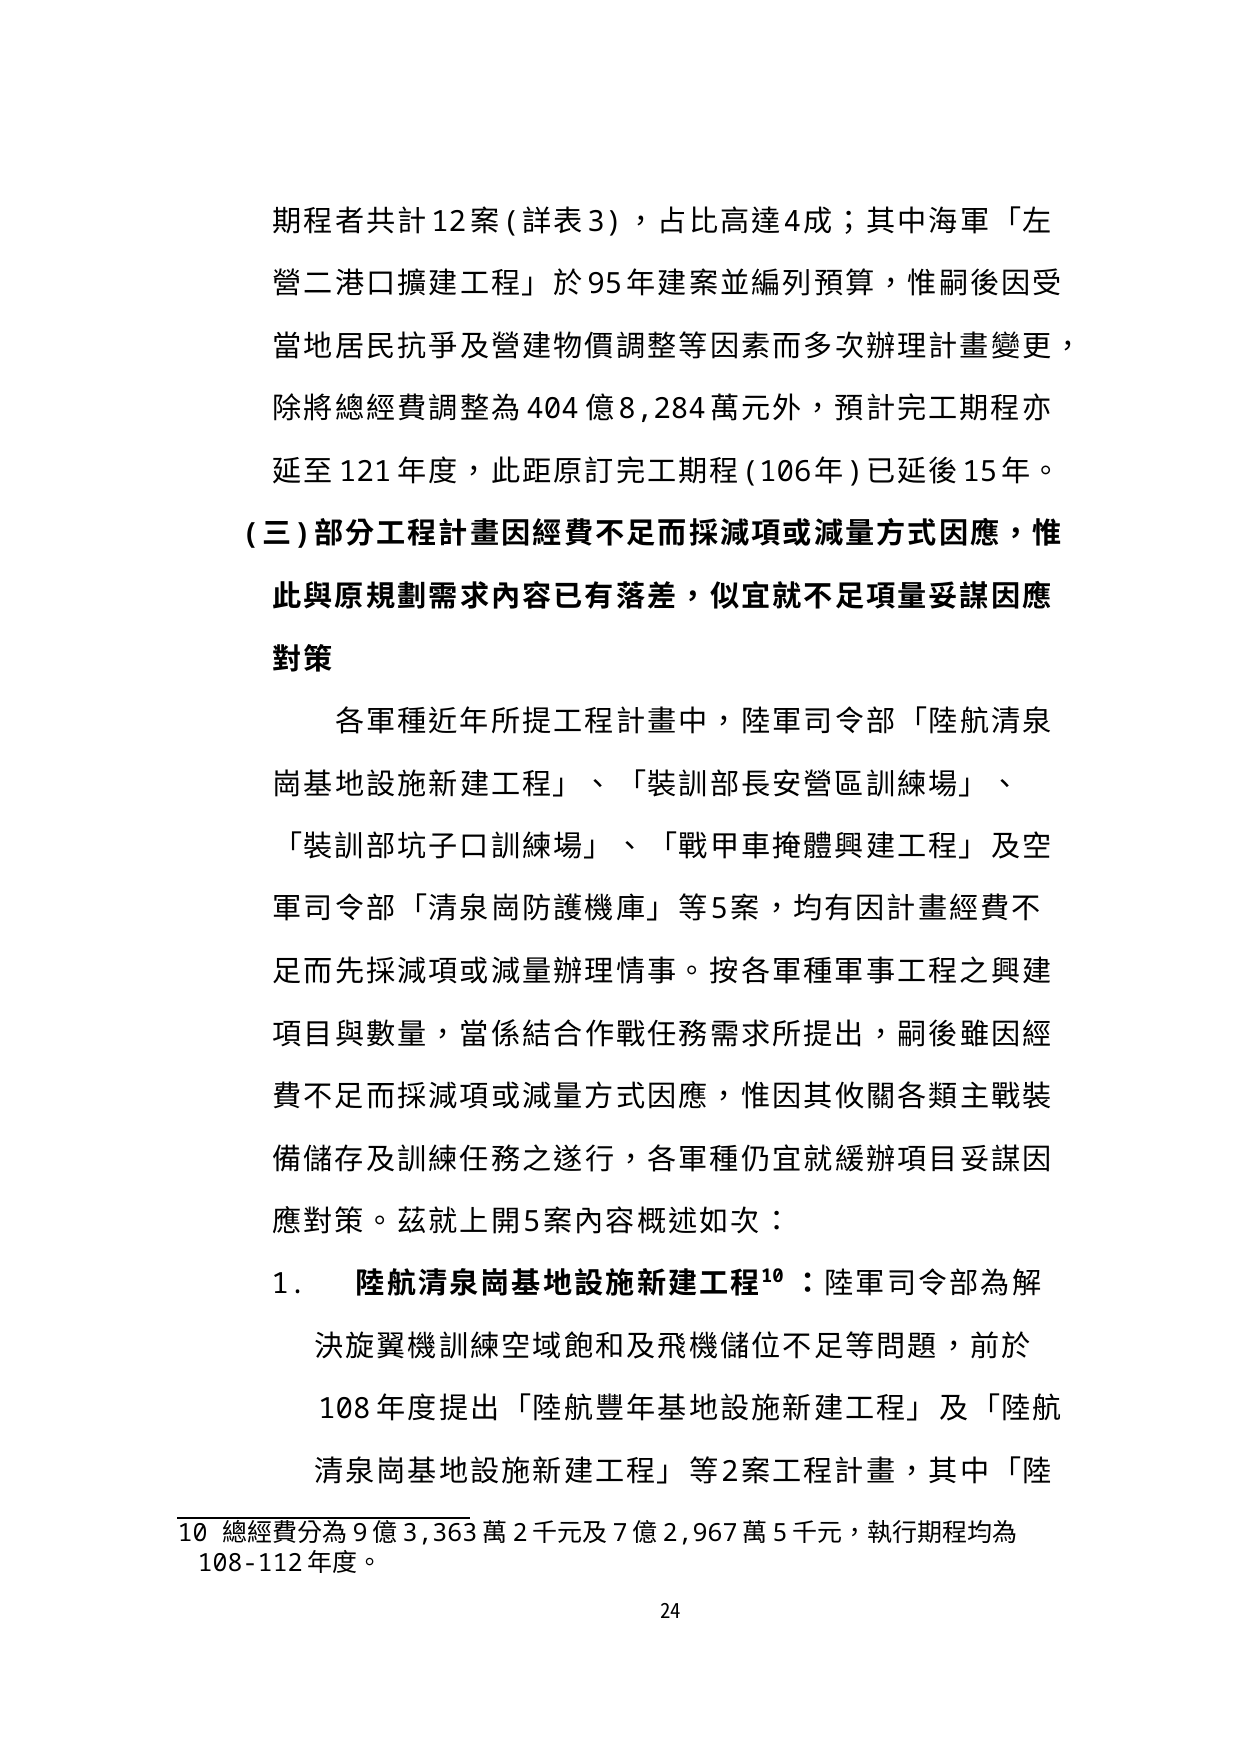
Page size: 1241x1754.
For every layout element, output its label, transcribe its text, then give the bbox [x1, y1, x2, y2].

text 各軍種近年所提工程計畫中，陸軍司令部「陸航清泉崗基地設施新建工程」、「裝訓部長安營區訓練場」、「裝訓部坑子口訓練場」、「戰甲車掩體興建工程」及空軍司令部「清泉崗防護機庫」等5案，均有因計畫經費不足而先採減項或減量辦理情事。按各軍種軍事工程之興建項目與數量，當係結合作戰任務需求所提出，嗣後雖因經費不足而採減項或減量方式因應，惟因其攸關各類主戰裝備儲存及訓練任務之遂行，各軍種仍宜就緩辦項目妥謀因應對策。茲就上開5案內容概述如次： [266, 677, 1063, 1240]
text 按「國軍軍事投資建案作業規定」略以，軍事工程建案單位應製作可行性評估報告，報告審查重點包括「整建期程評估是否合理」及「總工程建造經費估算是否合理，可否因應未來物價上漲，並將預判風險納入經費內估算」。惟揆113年度各軍種(含本部及所屬)納編公務預算且執行中之30案軍事工程中，曾因故增加計畫經費或延長辦理期程者共計12案(詳表3)，占比高達4成；其中海軍「左營二港口擴建工程」於95年建案並編列預算，惟嗣後因受當地居民抗爭及營建物價調整等因素而多次辦理計畫變更，除將總經費調整為404億8,284萬元外，預計完工期程亦延至121年度，此距原訂完工期程(106年)已延後15年。 [266, 177, 1063, 490]
list 總經費分為9億3,363萬2千元及7億2,967萬5千元，執行期程均為108-112年度。 [177, 1518, 1063, 1577]
text (三)部分工程計畫因經費不足而採減項或減量方式因應，惟此與原規劃需求內容已有落差，似宜就不足項量妥謀因應對策 [236, 490, 1063, 677]
list 陸航清泉崗基地設施新建工程：陸軍司令部為解決旋翼機訓練空域飽和及飛機儲位不足等問題，前於108年度提出「陸航豐年基地設施新建工程」及「陸航清泉崗基地設施新建工程」等2案工程計畫，其中「陸航豐年基地設施新建工程」已因噪音問題遲未獲地區民眾支持而採現況結案；「陸航清泉崗基地設施新建工程」原規劃新建飛機停放及維修棚2座，則因經費不足而暫緩興建飛機停放棚廠乙棟；雖經洽陸軍就清泉岡基地緩建棚場說明對策略以：「檢討儲放至新社基地，並續借現行空軍清泉崗儲放棚場。」惟此亦顯該軍仍有旋翼機儲放棚場需求，且續借空軍棚場亦恐非常久良策。 [266, 1240, 1063, 1490]
